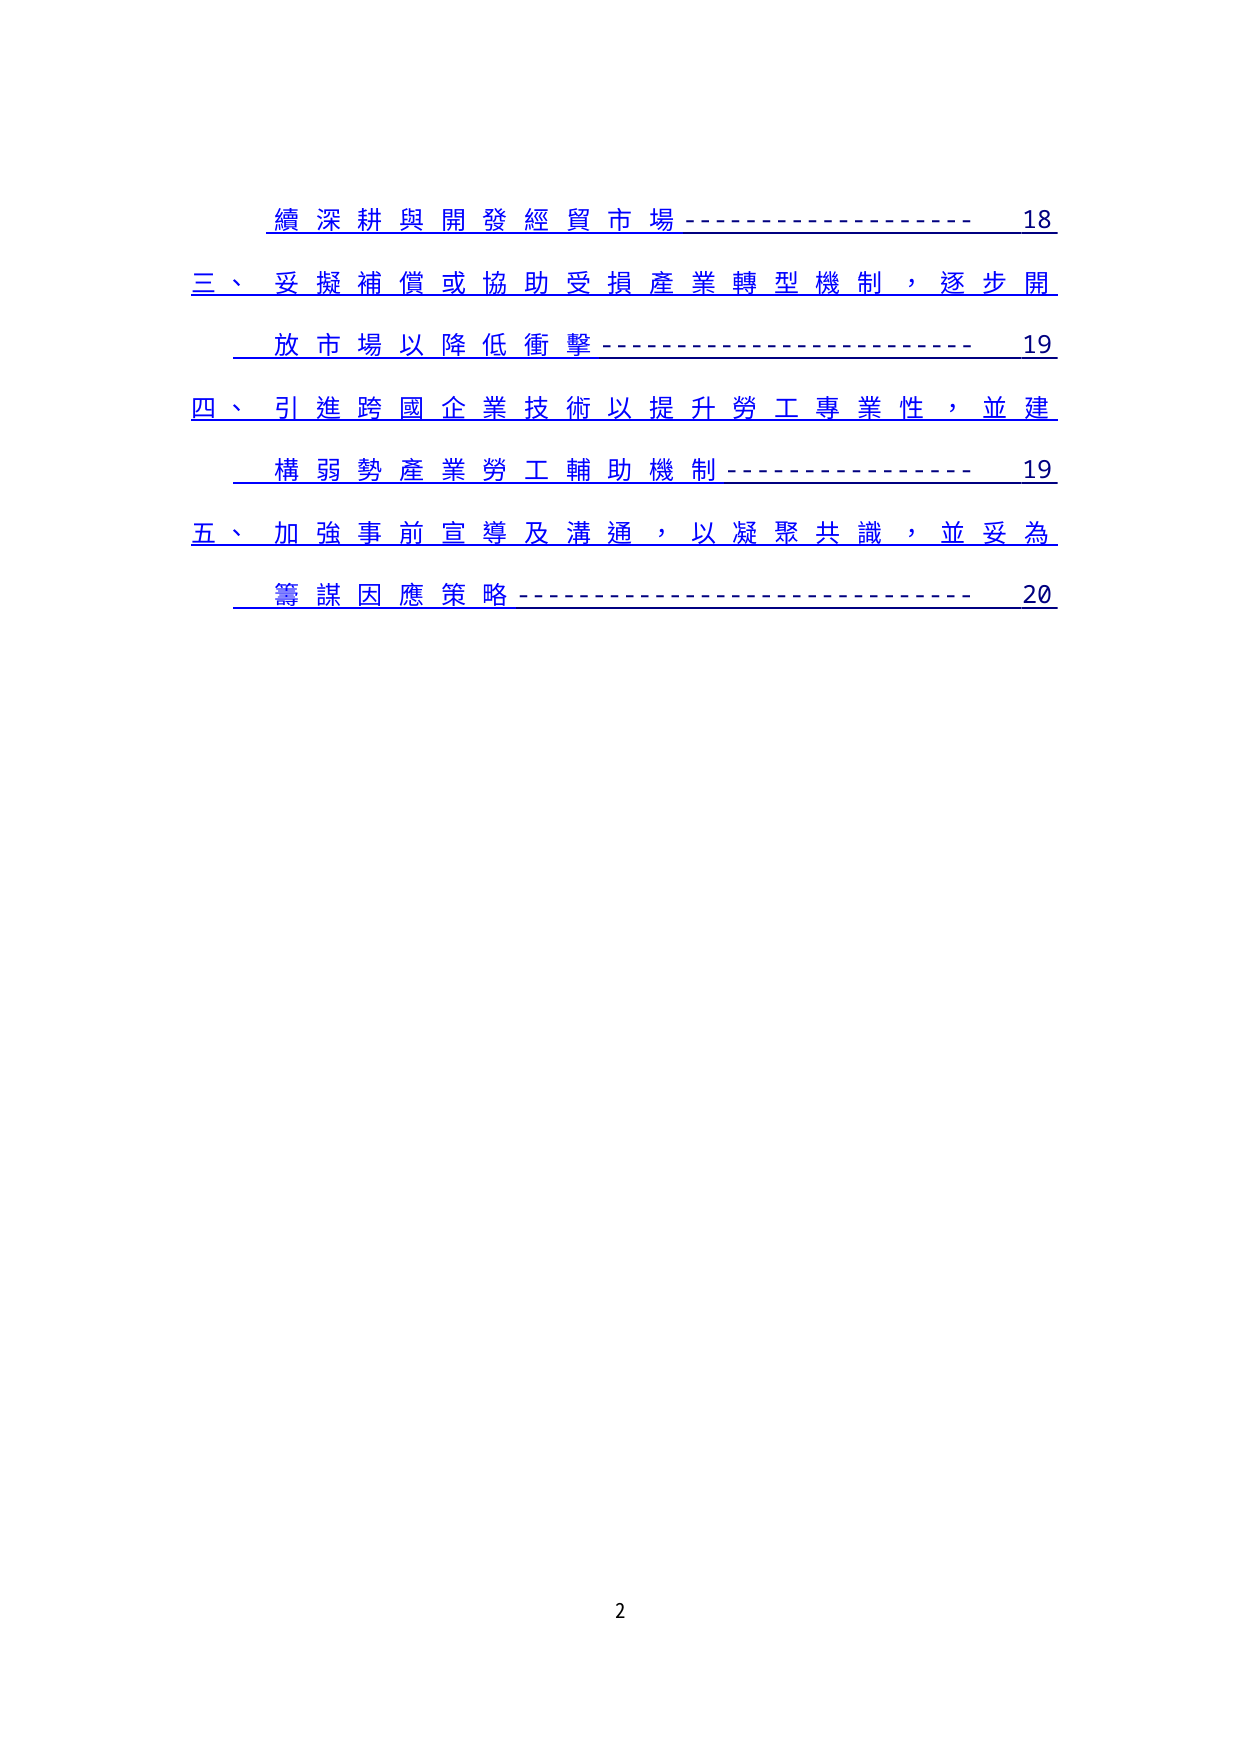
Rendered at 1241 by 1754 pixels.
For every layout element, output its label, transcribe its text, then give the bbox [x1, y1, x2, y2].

text 四、引進跨國企業技術以提升勞工專業性，並建構弱勢產業勞工輔助機制 19 [183, 365, 1058, 490]
text 三、妥擬補償或協助受損產業轉型機制，逐步開放市場以降低衝擊 19 [183, 240, 1058, 365]
text 續深耕與開發經貿市場 18 [183, 177, 1058, 240]
text 五、加強事前宣導及溝通，以凝聚共識，並妥為籌謀因應策略 20 [183, 490, 1058, 615]
